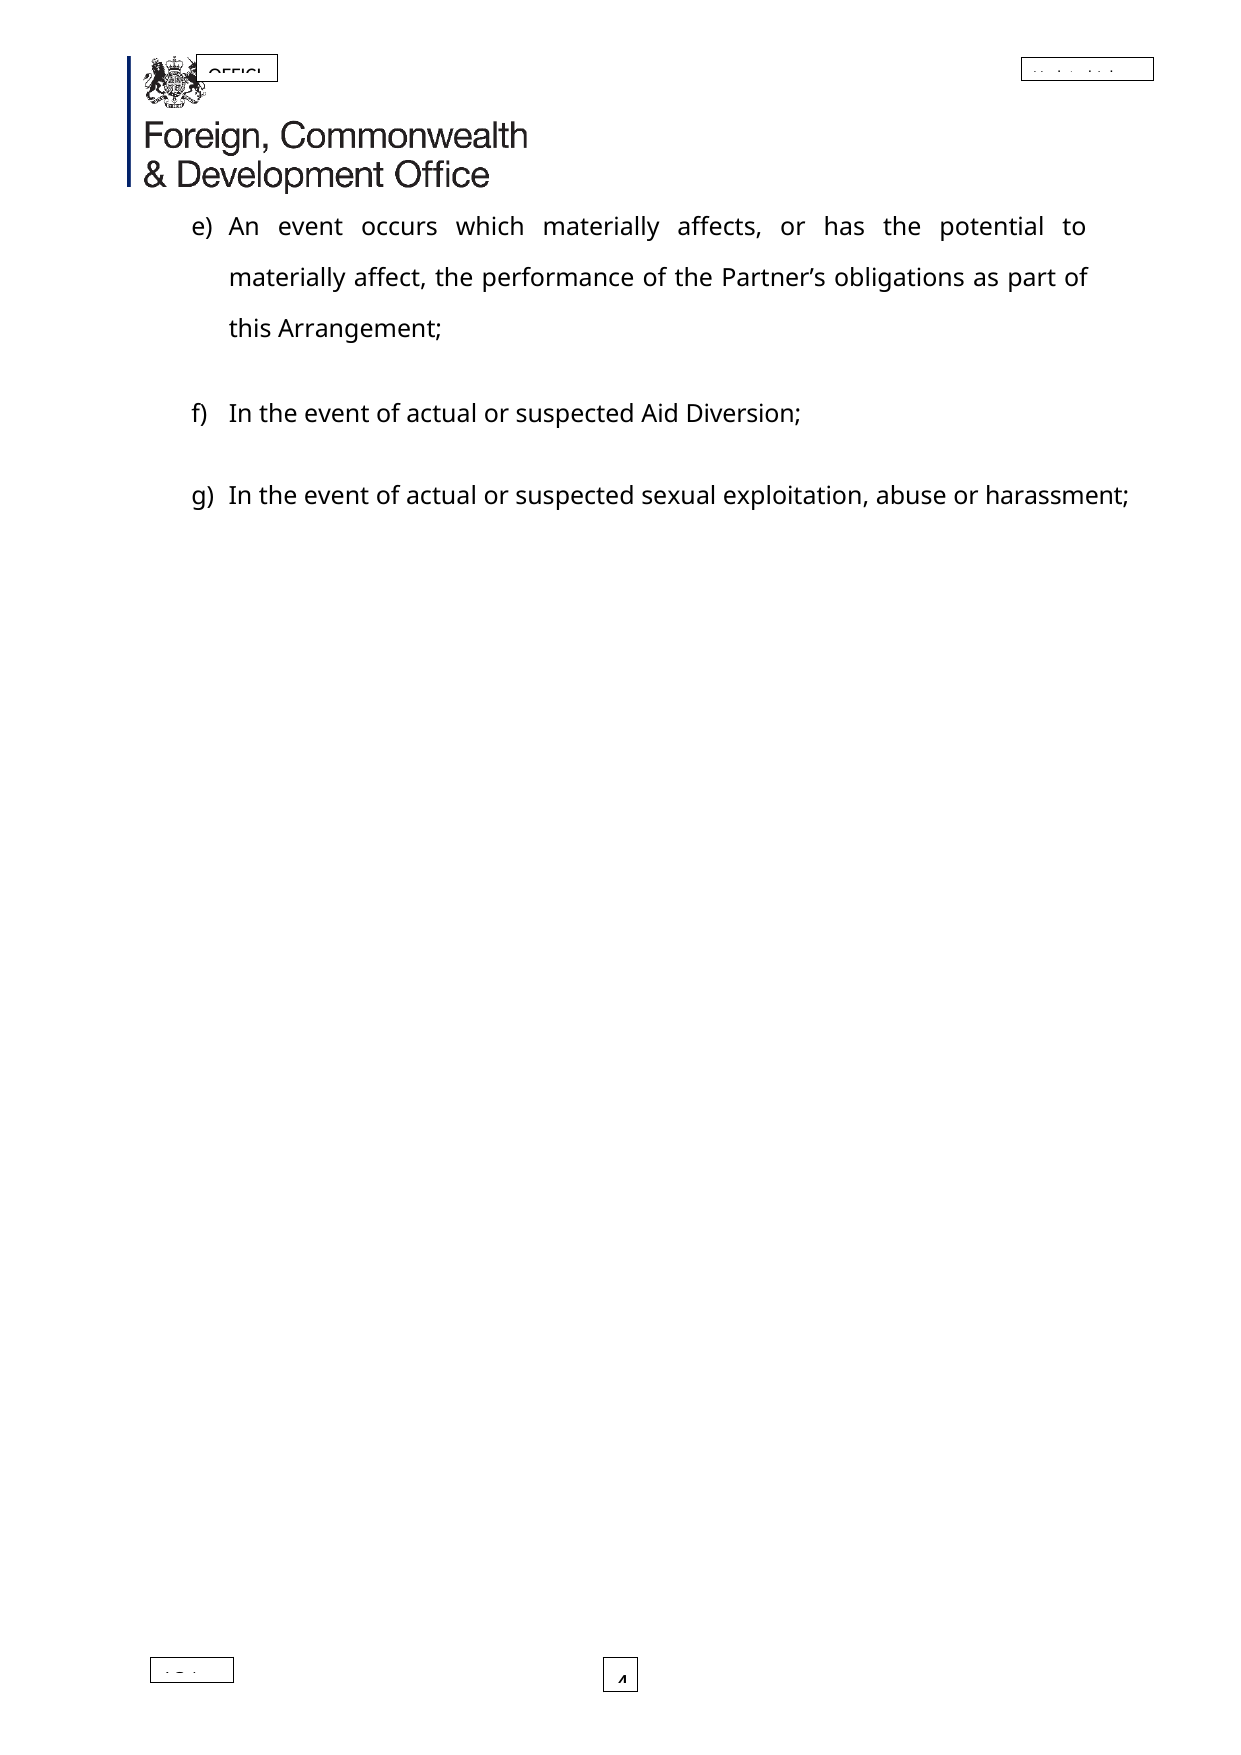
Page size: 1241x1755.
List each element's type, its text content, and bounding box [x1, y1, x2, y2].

list In the event of actual or suspected Aid Diversion; [191, 396, 1137, 429]
list An event occurs which materially affects, or has the potential to materially affect, the performance of the Partner’s obligations as part of this Arrangement; [191, 208, 1088, 344]
list In the event of actual or suspected sexual exploitation, abuse or harassment; [191, 478, 1137, 512]
picture [127, 56, 529, 194]
